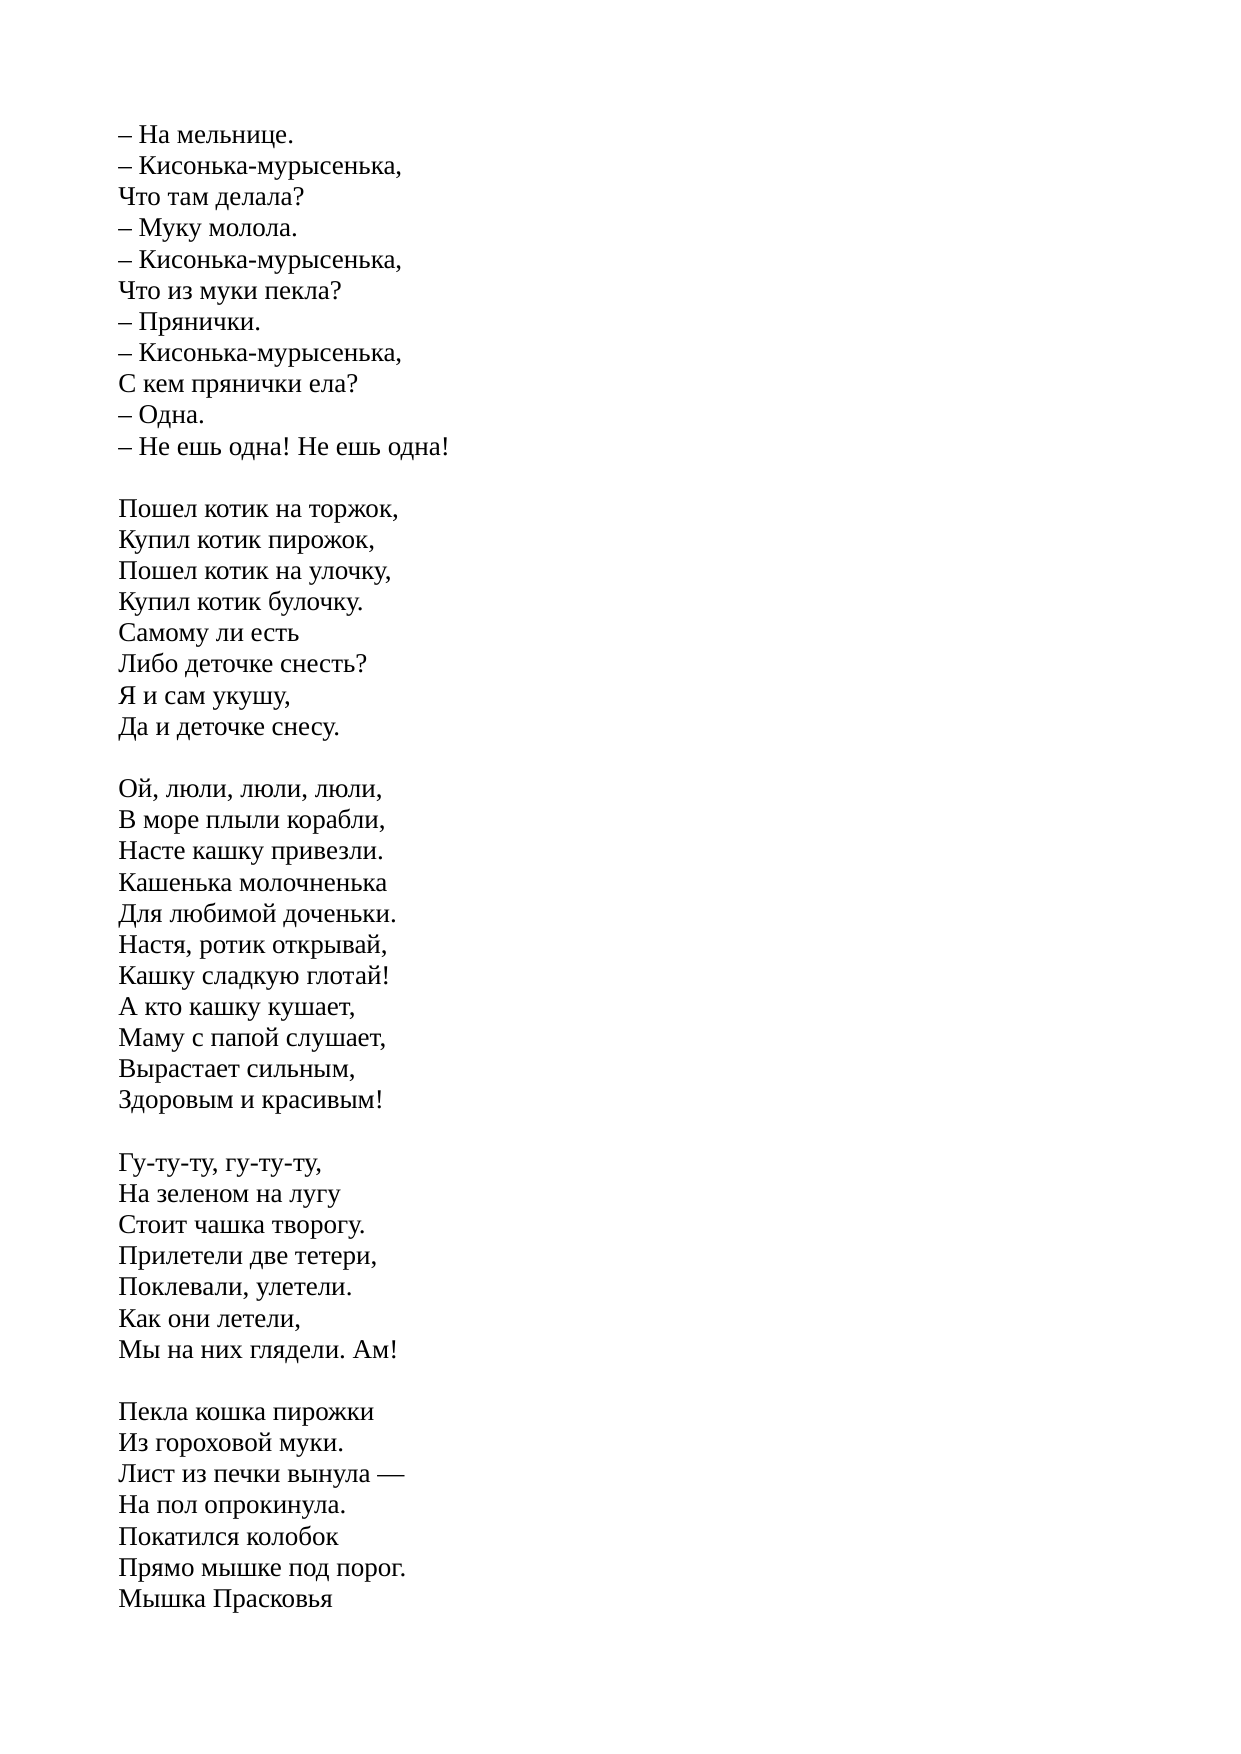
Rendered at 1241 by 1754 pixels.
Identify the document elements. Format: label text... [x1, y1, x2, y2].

text – На мельнице. – Кисонька-мурысенька, Что там делала? – Муку молола. – Кисонька-мурысенька, Что из муки пекла? – Прянички. – Кисонька-мурысенька, С кем прянички ела? – Одна. – Не ешь одна! Не ешь одна! Пошел котик на торжок, Купил котик пирожок, Пошел котик на улочку, Купил котик булочку. Самому ли есть Либо деточке снесть? Я и сам укушу, Да и деточке снесу. Ой, люли, люли, люли, В море плыли корабли, Насте кашку привезли. Кашенька молочненька Для любимой доченьки. Настя, ротик открывай, Кашку сладкую глотай! А кто кашку кушает, Маму с папой слушает, Вырастает сильным, Здоровым и красивым! Гу-ту-ту, гу-ту-ту, На зеленом на лугу Стоит чашка творогу. Прилетели две тетери, Поклевали, улетели. Как они летели, Мы на них глядели. Ам! Пекла кошка пирожки Из гороховой муки. Лист из печки вынула — На пол опрокинула. Покатился колобок Прямо мышке под порог. Мышка Прасковья [118, 118, 1122, 1613]
